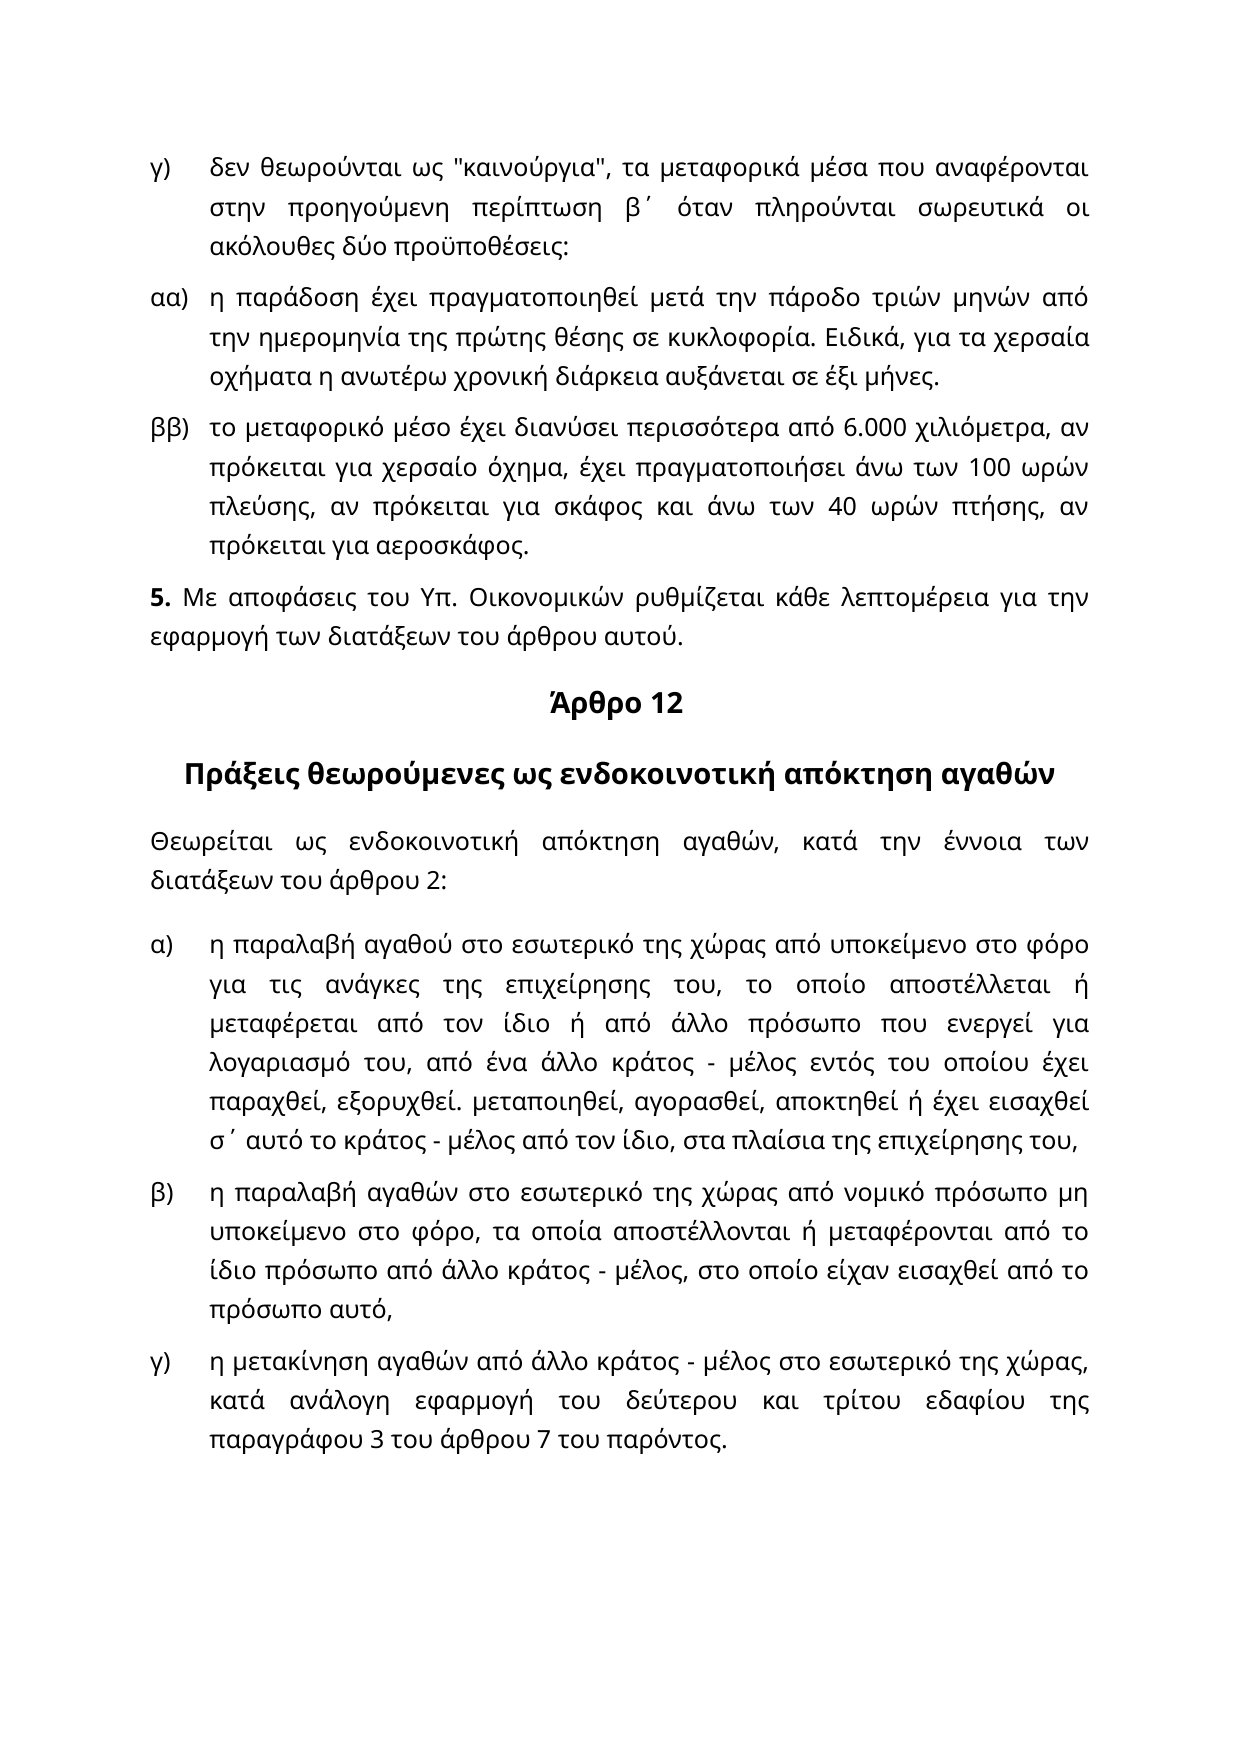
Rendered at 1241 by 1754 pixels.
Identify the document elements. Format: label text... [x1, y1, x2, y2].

subtitle Πράξεις θεωρούμενες ως ενδοκοινοτική απόκτηση αγαθών [150, 753, 1090, 793]
list αα) η παράδοση έχει πραγματοποιηθεί μετά την πάροδο τριών μηνών από την ημερομηνία της πρώτης θέσης σε κυκλοφορία. Ειδικά, για τα χερσαία οχήματα η ανωτέρω χρονική διάρκεια αυξάνεται σε έξι μήνες. [150, 280, 1090, 392]
list γ) δεν θεωρούνται ως "καινούργια", τα μεταφορικά μέσα που αναφέρονται στην προηγούμενη περίπτωση β΄ όταν πληρούνται σωρευτικά οι ακόλουθες δύο προϋποθέσεις: [150, 150, 1090, 262]
text Θεωρείται ως ενδοκοινοτική απόκτηση αγαθών, κατά την έννοια των διατάξεων του άρθρου 2: [150, 824, 1090, 897]
list γ) η μετακίνηση αγαθών από άλλο κράτος - μέλος στο εσωτερικό της χώρας, κατά ανάλογη εφαρμογή του δεύτερου και τρίτου εδαφίου της παραγράφου 3 του άρθρου 7 του παρόντος. [150, 1344, 1090, 1456]
list α) η παραλαβή αγαθού στο εσωτερικό της χώρας από υποκείμενο στο φόρο για τις ανάγκες της επιχείρησης του, το οποίο αποστέλλεται ή μεταφέρεται από τον ίδιο ή από άλλο πρόσωπο που ενεργεί για λογαριασμό του, από ένα άλλο κράτος - μέλος εντός του οποίου έχει παραχθεί, εξορυχθεί. μεταποιηθεί, αγορασθεί, αποκτηθεί ή έχει εισαχθεί σ΄ αυτό το κράτος - μέλος από τον ίδιο, στα πλαίσια της επιχείρησης του, [150, 927, 1090, 1157]
list ββ) το μεταφορικό μέσο έχει διανύσει περισσότερα από 6.000 χιλιόμετρα, αν πρόκειται για χερσαίο όχημα, έχει πραγματοποιήσει άνω των 100 ωρών πλεύσης, αν πρόκειται για σκάφος και άνω των 40 ωρών πτήσης, αν πρόκειται για αεροσκάφος. [150, 410, 1090, 562]
list β) η παραλαβή αγαθών στο εσωτερικό της χώρας από νομικό πρόσωπο μη υποκείμενο στο φόρο, τα οποία αποστέλλονται ή μεταφέρονται από το ίδιο πρόσωπο από άλλο κράτος - μέλος, στο οποίο είχαν εισαχθεί από το πρόσωπο αυτό, [150, 1174, 1090, 1326]
subtitle Άρθρο 12 [150, 682, 1090, 722]
text 5. Με αποφάσεις του Υπ. Οικονομικών ρυθμίζεται κάθε λεπτομέρεια για την εφαρμογή των διατάξεων του άρθρου αυτού. [150, 579, 1090, 652]
